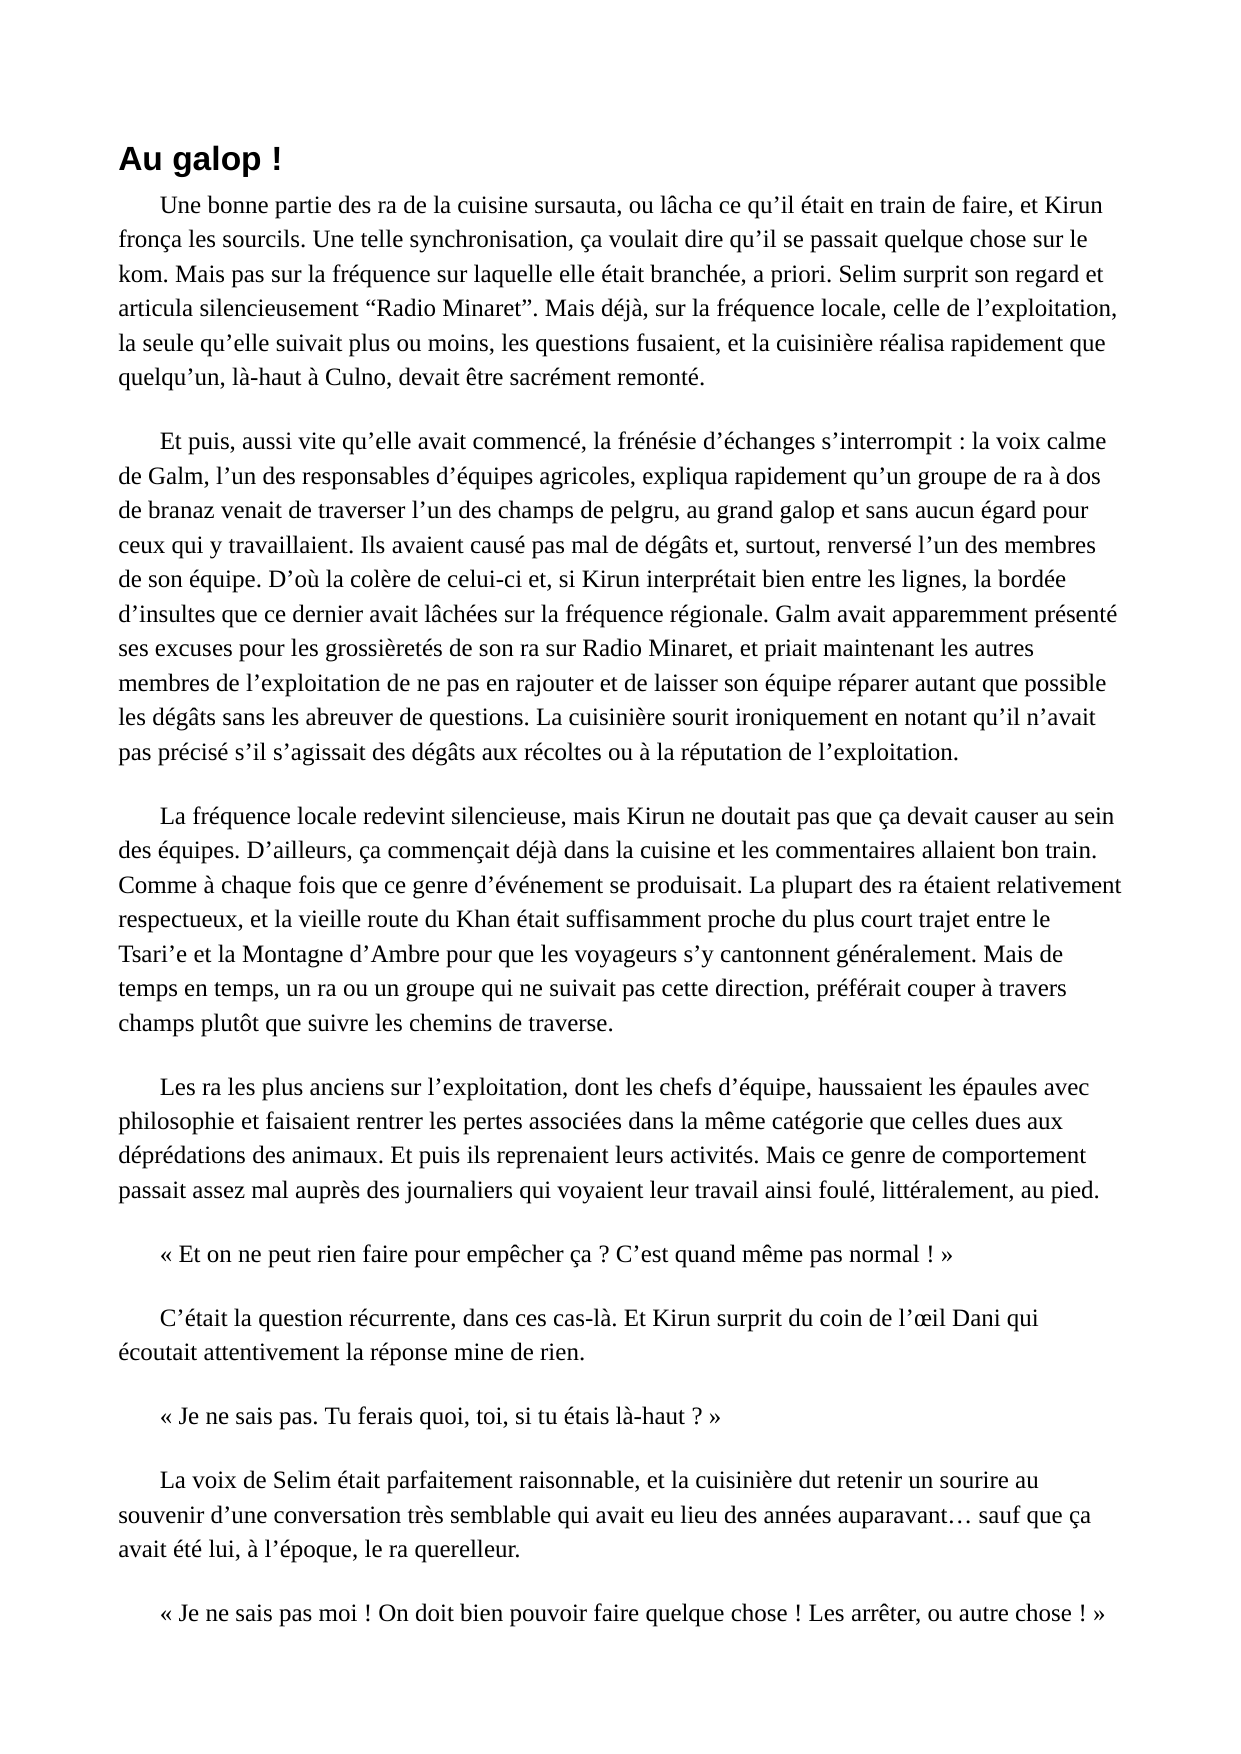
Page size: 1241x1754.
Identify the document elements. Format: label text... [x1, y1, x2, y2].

text « Je ne sais pas moi ! On doit bien pouvoir faire quelque chose ! Les arrêter, ou autre chose ! » [118, 1598, 1122, 1627]
text C’était la question récurrente, dans ces cas-là. Et Kirun surprit du coin de l’œil Dani qui écoutait attentivement la réponse mine de rien. [118, 1303, 1122, 1366]
text Et puis, aussi vite qu’elle avait commencé, la frénésie d’échanges s’interrompit : la voix calme de Galm, l’un des responsables d’équipes agricoles, expliqua rapidement qu’un groupe de ra à dos de branaz venait de traverser l’un des champs de pelgru, au grand galop et sans aucun égard pour ceux qui y travaillaient. Ils avaient causé pas mal de dégâts et, surtout, renversé l’un des membres de son équipe. D’où la colère de celui-ci et, si Kirun interprétait bien entre les lignes, la bordée d’insultes que ce dernier avait lâchées sur la fréquence régionale. Galm avait apparemment présenté ses excuses pour les grossièretés de son ra sur Radio Minaret, et priait maintenant les autres membres de l’exploitation de ne pas en rajouter et de laisser son équipe réparer autant que possible les dégâts sans les abreuver de questions. La cuisinière sourit ironiquement en notant qu’il n’avait pas précisé s’il s’agissait des dégâts aux récoltes ou à la réputation de l’exploitation. [118, 426, 1122, 766]
subtitle Au galop ! [118, 139, 1122, 178]
text Une bonne partie des ra de la cuisine sursauta, ou lâcha ce qu’il était en train de faire, et Kirun fronça les sourcils. Une telle synchronisation, ça voulait dire qu’il se passait quelque chose sur le kom. Mais pas sur la fréquence sur laquelle elle était branchée, a priori. Selim surprit son regard et articula silencieusement “Radio Minaret”. Mais déjà, sur la fréquence locale, celle de l’exploitation, la seule qu’elle suivait plus ou moins, les questions fusaient, et la cuisinière réalisa rapidement que quelqu’un, là-haut à Culno, devait être sacrément remonté. [118, 190, 1122, 391]
text La voix de Selim était parfaitement raisonnable, et la cuisinière dut retenir un sourire au souvenir d’une conversation très semblable qui avait eu lieu des années auparavant… sauf que ça avait été lui, à l’époque, le ra querelleur. [118, 1465, 1122, 1563]
text « Et on ne peut rien faire pour empêcher ça ? C’est quand même pas normal ! » [118, 1239, 1122, 1268]
text La fréquence locale redevint silencieuse, mais Kirun ne doutait pas que ça devait causer au sein des équipes. D’ailleurs, ça commençait déjà dans la cuisine et les commentaires allaient bon train. Comme à chaque fois que ce genre d’événement se produisait. La plupart des ra étaient relativement respectueux, et la vieille route du Khan était suffisamment proche du plus court trajet entre le Tsari’e et la Montagne d’Ambre pour que les voyageurs s’y cantonnent généralement. Mais de temps en temps, un ra ou un groupe qui ne suivait pas cette direction, préférait couper à travers champs plutôt que suivre les chemins de traverse. [118, 801, 1122, 1036]
text « Je ne sais pas. Tu ferais quoi, toi, si tu étais là-haut ? » [118, 1401, 1122, 1430]
text Les ra les plus anciens sur l’exploitation, dont les chefs d’équipe, haussaient les épaules avec philosophie et faisaient rentrer les pertes associées dans la même catégorie que celles dues aux déprédations des animaux. Et puis ils reprenaient leurs activités. Mais ce genre de comportement passait assez mal auprès des journaliers qui voyaient leur travail ainsi foulé, littéralement, au pied. [118, 1072, 1122, 1204]
